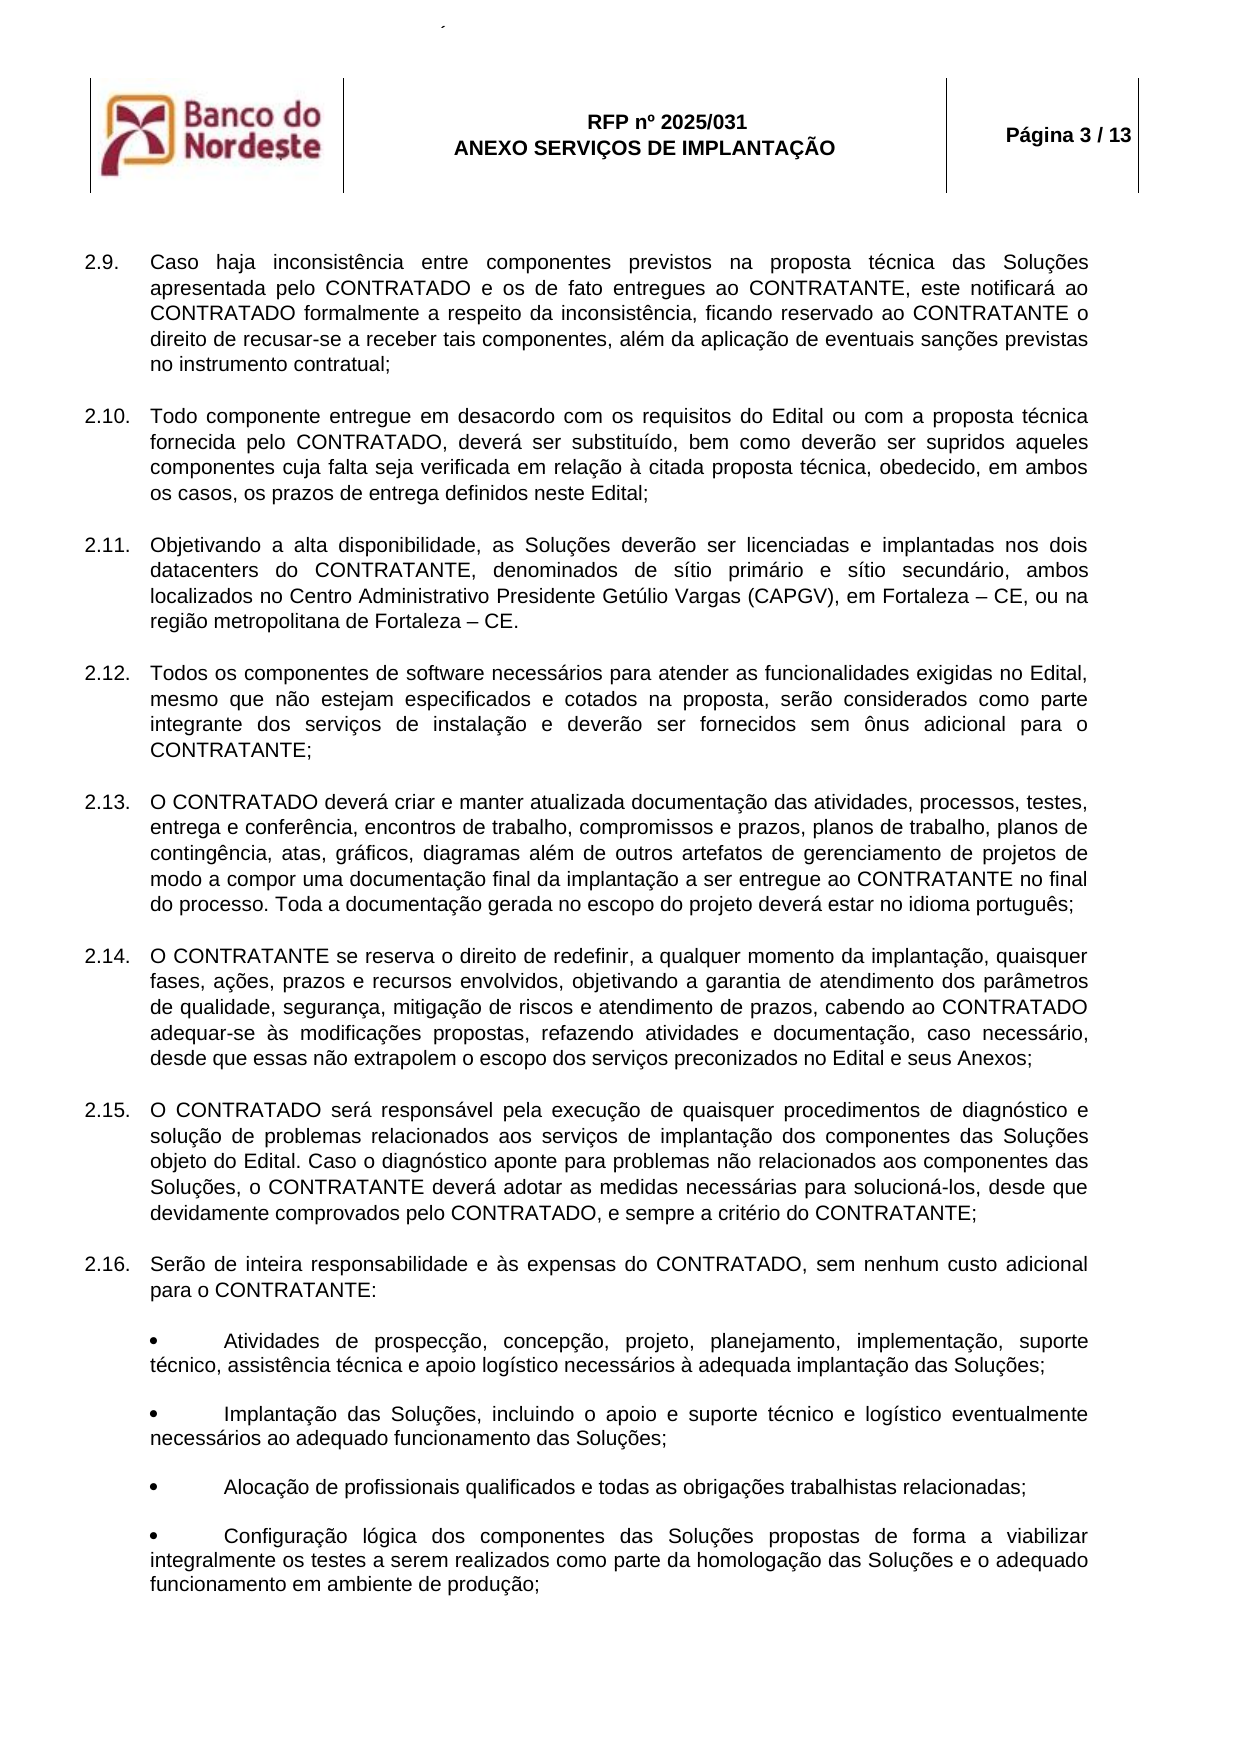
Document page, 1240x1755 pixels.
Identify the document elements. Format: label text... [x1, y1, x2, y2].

list Configuração lógica dos componentes das Soluções propostas de forma a viabilizar integralmente os testes a serem realizados como parte da homologação das Soluções e o adequado funcionamento em ambiente de produção; [150, 1523, 1089, 1596]
list Serão de inteira responsabilidade e às expensas do CONTRATADO, sem nenhum custo adicional para o CONTRATANTE: [84, 1252, 1089, 1302]
list O CONTRATADO deverá criar e manter atualizada documentação das atividades, processos, testes, entrega e conferência, encontros de trabalho, compromissos e prazos, planos de trabalho, planos de contingência, atas, gráficos, diagramas além de outros artefatos de gerenciamento de projetos de modo a compor uma documentação final da implantação a ser entregue ao CONTRATANTE no final do processo. Toda a documentação gerada no escopo do projeto deverá estar no idioma português; [84, 789, 1089, 916]
list Alocação de profissionais qualificados e todas as obrigações trabalhistas relacionadas; [150, 1474, 1089, 1498]
list Objetivando a alta disponibilidade, as Soluções deverão ser licenciadas e implantadas nos dois datacenters do CONTRATANTE, denominados de sítio primário e sítio secundário, ambos localizados no Centro Administrativo Presidente Getúlio Vargas (CAPGV), em Fortaleza – CE, ou na região metropolitana de Fortaleza – CE. [84, 532, 1089, 633]
list O CONTRATADO será responsável pela execução de quaisquer procedimentos de diagnóstico e solução de problemas relacionados aos serviços de implantação dos componentes das Soluções objeto do Edital. Caso o diagnóstico aponte para problemas não relacionados aos componentes das Soluções, o CONTRATANTE deverá adotar as medidas necessárias para solucioná-los, desde que devidamente comprovados pelo CONTRATADO, e sempre a critério do CONTRATANTE; [84, 1098, 1089, 1224]
list Caso haja inconsistência entre componentes previstos na proposta técnica das Soluções apresentada pelo CONTRATADO e os de fato entregues ao CONTRATANTE, este notificará ao CONTRATADO formalmente a respeito da inconsistência, ficando reservado ao CONTRATANTE o direito de recusar-se a receber tais componentes, além da aplicação de eventuais sanções previstas no instrumento contratual; [84, 250, 1089, 376]
list Todos os componentes de software necessários para atender as funcionalidades exigidas no Edital, mesmo que não estejam especificados e cotados na proposta, serão considerados como parte integrante dos serviços de instalação e deverão ser fornecidos sem ônus adicional para o CONTRATANTE; [84, 661, 1089, 762]
list Implantação das Soluções, incluindo o apoio e suporte técnico e logístico eventualmente necessários ao adequado funcionamento das Soluções; [150, 1401, 1089, 1449]
list O CONTRATANTE se reserva o direito de redefinir, a qualquer momento da implantação, quaisquer fases, ações, prazos e recursos envolvidos, objetivando a garantia de atendimento dos parâmetros de qualidade, segurança, mitigação de riscos e atendimento de prazos, cabendo ao CONTRATADO adequar-se às modificações propostas, refazendo atividades e documentação, caso necessário, desde que essas não extrapolem o escopo dos serviços preconizados no Edital e seus Anexos; [84, 944, 1089, 1070]
list Atividades de prospecção, concepção, projeto, planejamento, implementação, suporte técnico, assistência técnica e apoio logístico necessários à adequada implantação das Soluções; [150, 1328, 1089, 1376]
list Todo componente entregue em desacordo com os requisitos do Edital ou com a proposta técnica fornecida pelo CONTRATADO, deverá ser substituído, bem como deverão ser supridos aqueles componentes cuja falta seja verificada em relação à citada proposta técnica, obedecido, em ambos os casos, os prazos de entrega definidos neste Edital; [84, 404, 1089, 505]
